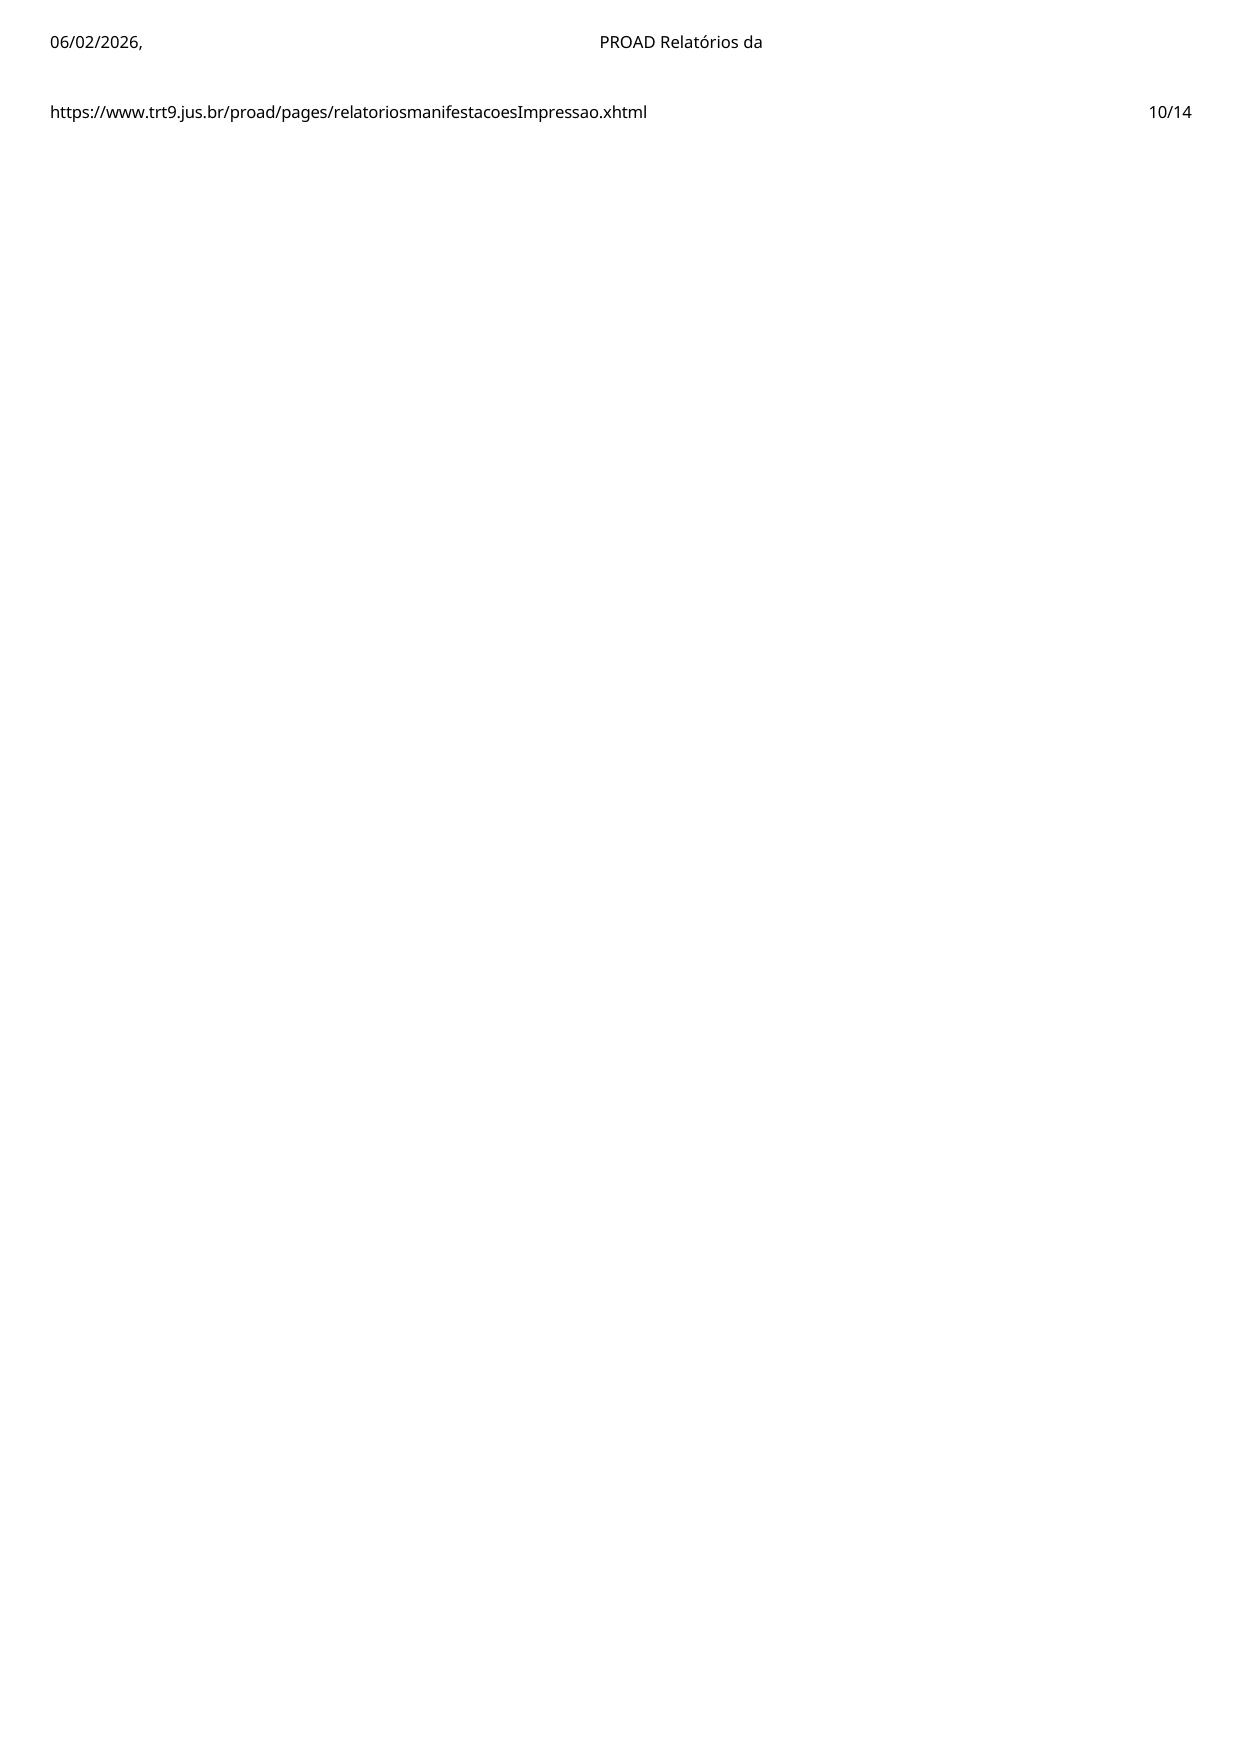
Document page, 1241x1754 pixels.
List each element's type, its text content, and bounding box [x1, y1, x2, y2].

text https://www.trt9.jus.br/proad/pages/relatoriosmanifestacoesImpressao.xhtml 10/14 [50, 101, 1196, 124]
